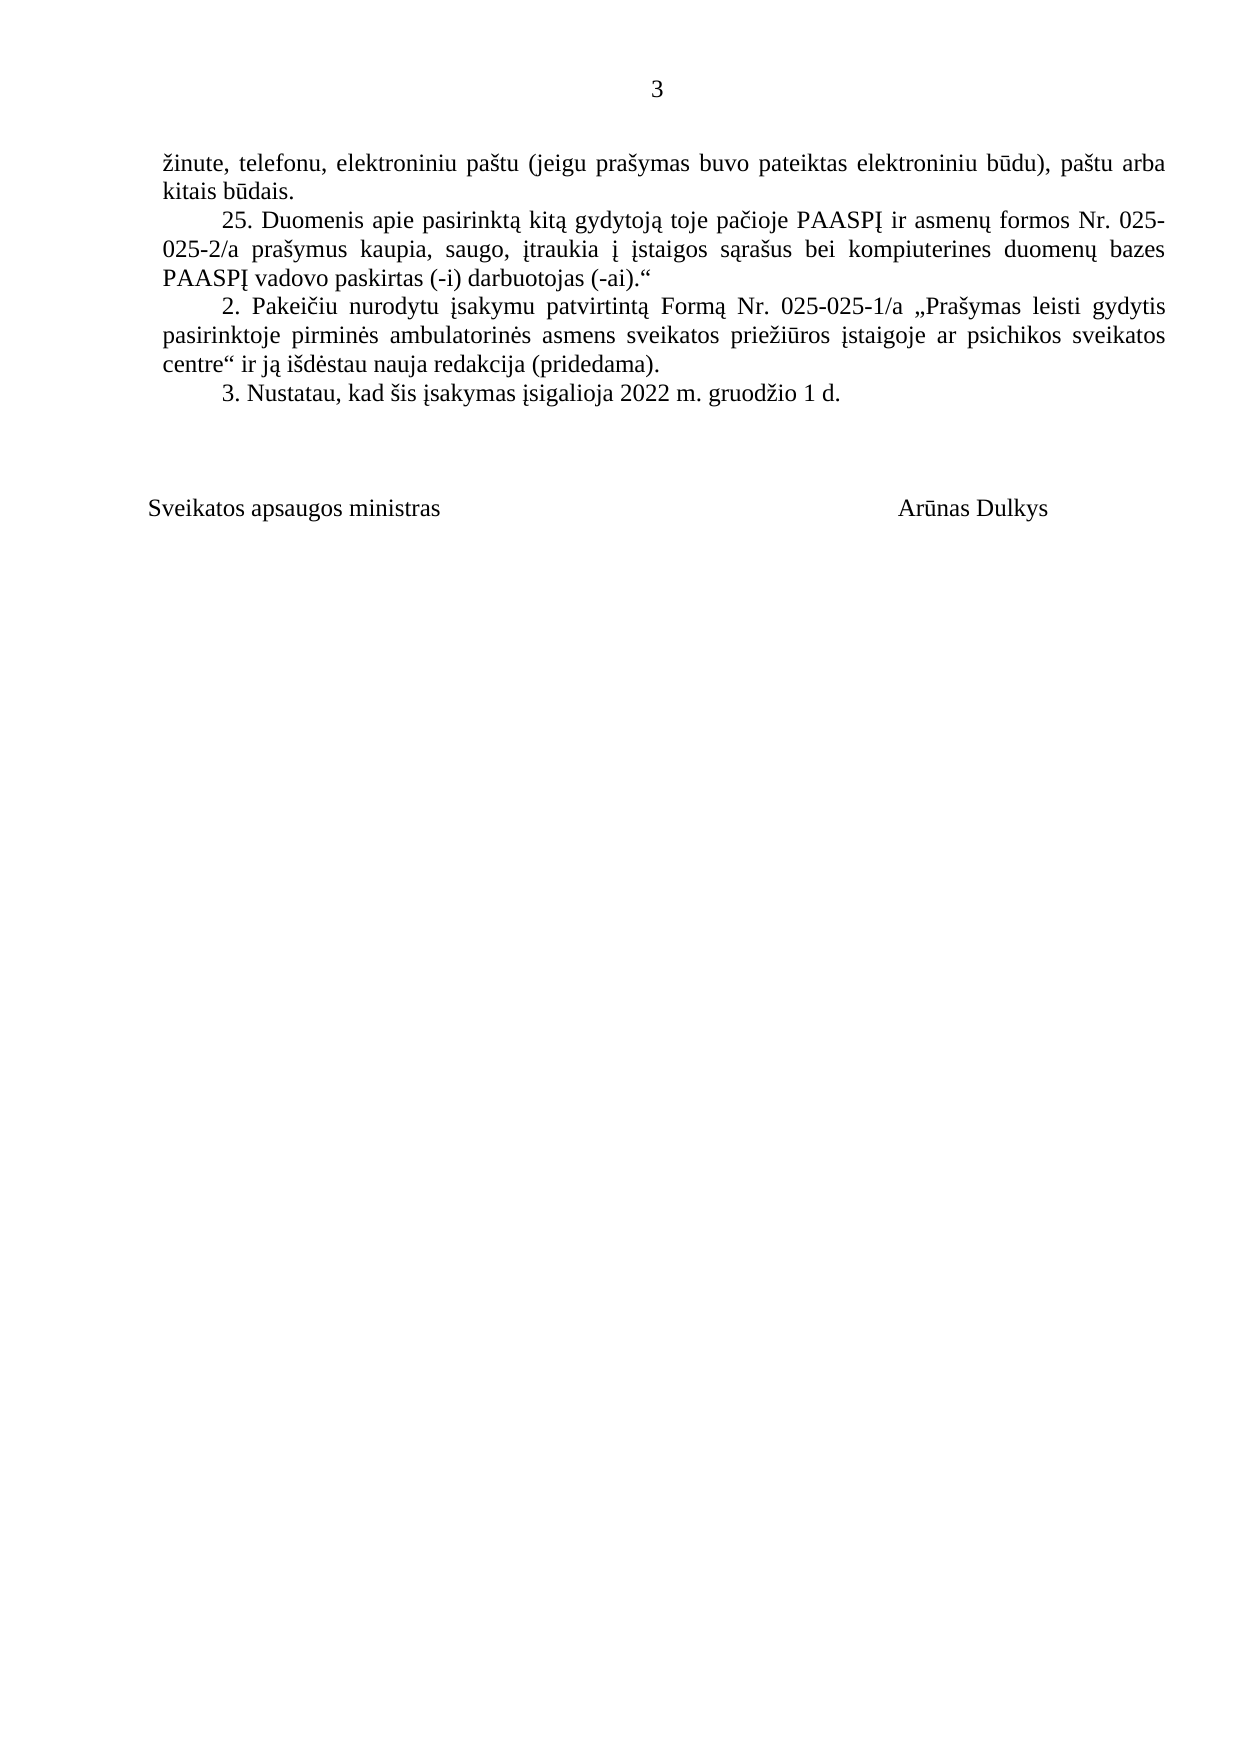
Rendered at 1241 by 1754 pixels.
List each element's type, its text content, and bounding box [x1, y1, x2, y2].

text 25. Duomenis apie pasirinktą kitą gydytoją toje pačioje PAASPĮ ir asmenų formos Nr. 025-025-2/a prašymus kaupia, saugo, įtraukia į įstaigos sąrašus bei kompiuterines duomenų bazes PAASPĮ vadovo paskirtas (-i) darbuotojas (-ai).“ [162, 205, 1166, 291]
text 3. Nustatau, kad šis įsakymas įsigalioja 2022 m. gruodžio 1 d. [162, 378, 1166, 406]
text žinute, telefonu, elektroniniu paštu (jeigu prašymas buvo pateiktas elektroniniu būdu), paštu arba kitais būdais. [162, 148, 1166, 205]
text Sveikatos apsaugos ministras Arūnas Dulkys [148, 493, 1166, 521]
text 2. Pakeičiu nurodytu įsakymu patvirtintą Formą Nr. 025-025-1/a „Prašymas leisti gydytis pasirinktoje pirminės ambulatorinės asmens sveikatos priežiūros įstaigoje ar psichikos sveikatos centre“ ir ją išdėstau nauja redakcija (pridedama). [162, 291, 1166, 378]
